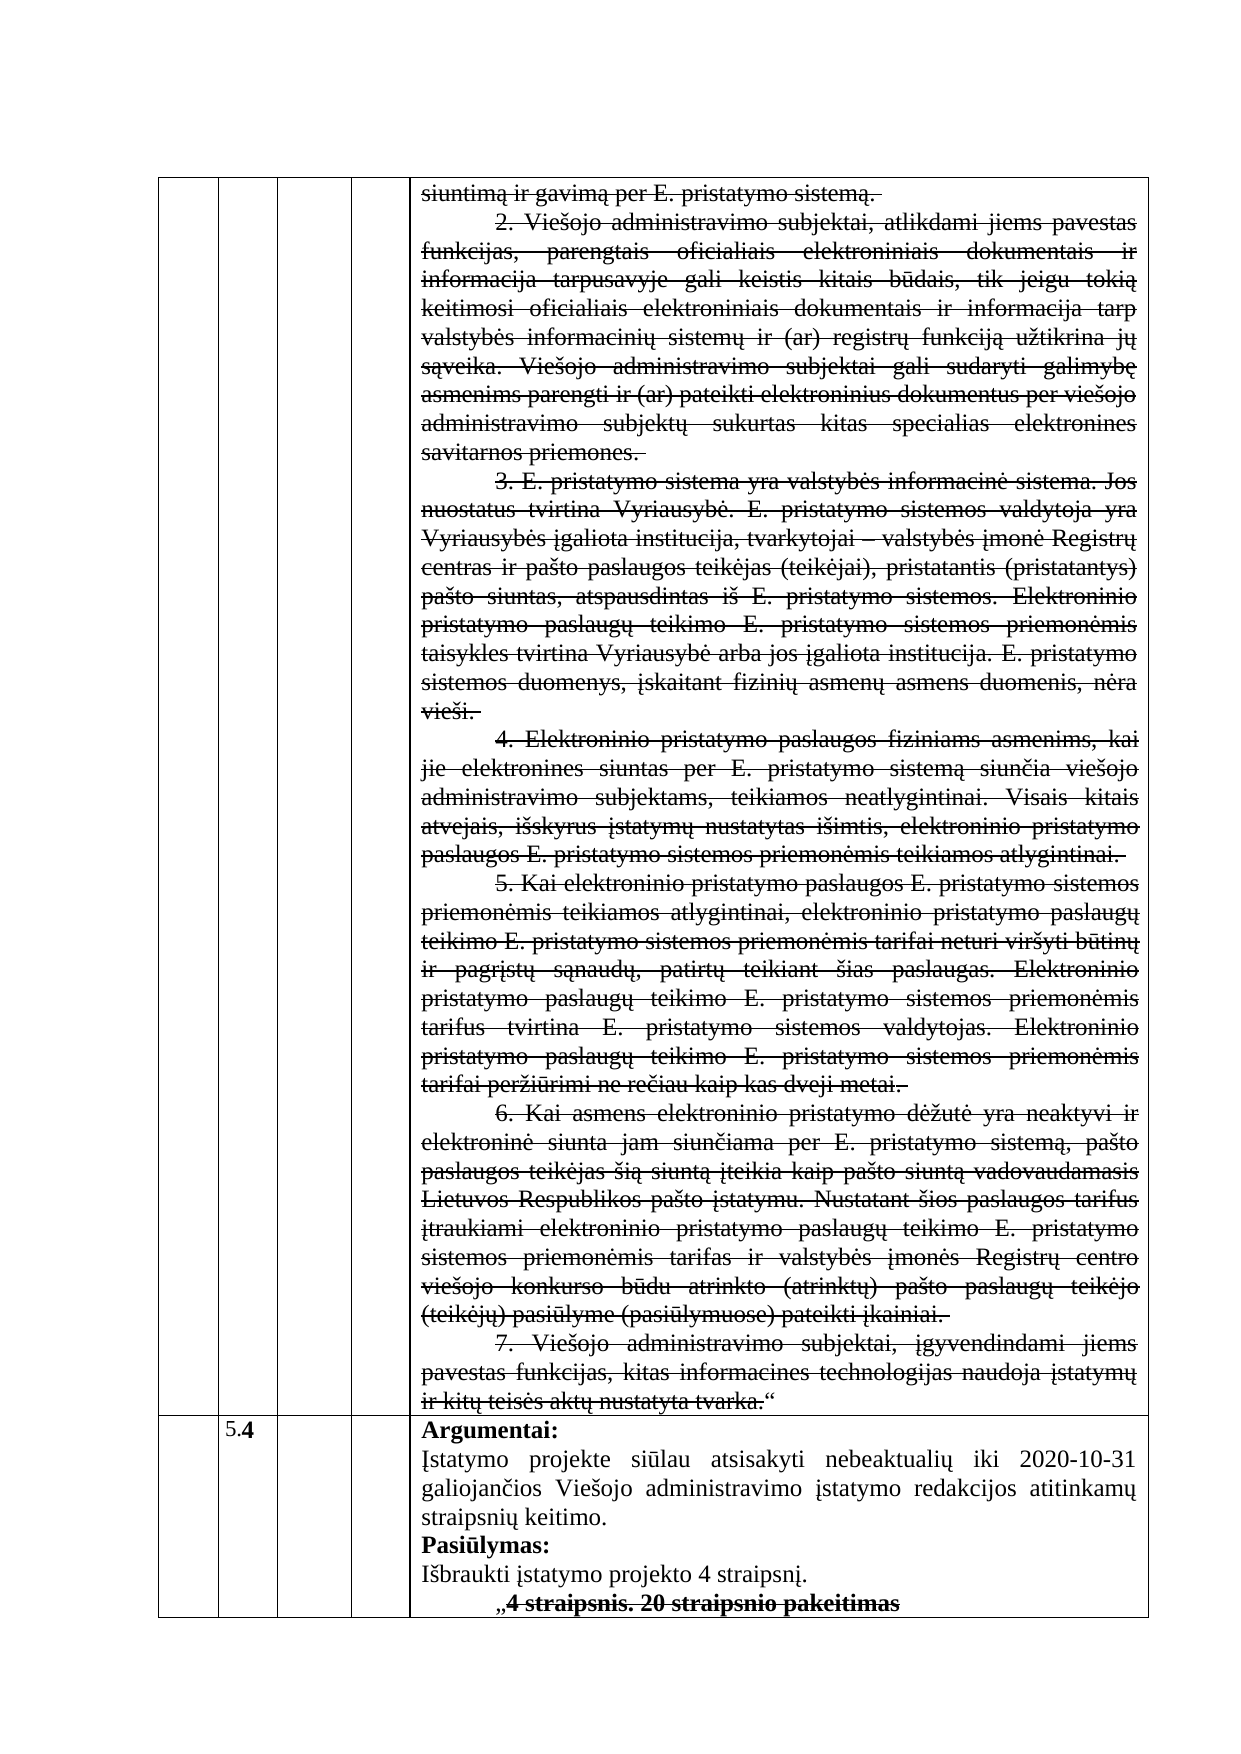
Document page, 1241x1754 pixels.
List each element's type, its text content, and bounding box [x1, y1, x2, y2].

table_cell [219, 178, 277, 1414]
table_cell [278, 1416, 351, 1617]
table_cell [278, 178, 351, 1414]
table_cell [159, 178, 218, 1414]
table_cell [159, 1416, 218, 1617]
table_cell Argumentai: Įstatymo projekte siūlau atsisakyti nebeaktualių iki 2020-10-31 galiojančios Viešojo administravimo įstatymo redakcijos atitinkamų straipsnių keitimo. Pasiūlymas: Išbraukti įstatymo projekto 4 straipsnį. „4 straipsnis. 20 straipsnio pakeitimas [411, 1416, 1148, 1617]
table_cell [352, 178, 409, 1414]
table_cell siuntimą ir gavimą per E. pristatymo sistemą. 2. Viešojo administravimo subjektai, atlikdami jiems pavestas funkcijas, parengtais oficialiais elektroniniais dokumentais ir informacija tarpusavyje gali keistis kitais būdais, tik jeigu tokią keitimosi oficialiais elektroniniais dokumentais ir informacija tarp valstybės informacinių sistemų ir (ar) registrų funkciją užtikrina jų sąveika. Viešojo administravimo subjektai gali sudaryti galimybę asmenims parengti ir (ar) pateikti elektroninius dokumentus per viešojo administravimo subjektų sukurtas kitas specialias elektronines savitarnos priemones. 3. E. pristatymo sistema yra valstybės informacinė sistema. Jos nuostatus tvirtina Vyriausybė. E. pristatymo sistemos valdytoja yra Vyriausybės įgaliota institucija, tvarkytojai – valstybės įmonė Registrų centras ir pašto paslaugos teikėjas (teikėjai), pristatantis (pristatantys) pašto siuntas, atspausdintas iš E. pristatymo sistemos. Elektroninio pristatymo paslaugų teikimo E. pristatymo sistemos priemonėmis taisykles tvirtina Vyriausybė arba jos įgaliota institucija. E. pristatymo sistemos duomenys, įskaitant fizinių asmenų asmens duomenis, nėra vieši. 4. Elektroninio pristatymo paslaugos fiziniams asmenims, kai jie elektronines siuntas per E. pristatymo sistemą siunčia viešojo administravimo subjektams, teikiamos neatlygintinai. Visais kitais atvejais, išskyrus įstatymų nustatytas išimtis, elektroninio pristatymo paslaugos E. pristatymo sistemos priemonėmis teikiamos atlygintinai. 5. Kai elektroninio pristatymo paslaugos E. pristatymo sistemos priemonėmis teikiamos atlygintinai, elektroninio pristatymo paslaugų teikimo E. pristatymo sistemos priemonėmis tarifai neturi viršyti būtinų ir pagrįstų sąnaudų, patirtų teikiant šias paslaugas. Elektroninio pristatymo paslaugų teikimo E. pristatymo sistemos priemonėmis tarifus tvirtina E. pristatymo sistemos valdytojas. Elektroninio pristatymo paslaugų teikimo E. pristatymo sistemos priemonėmis tarifai peržiūrimi ne rečiau kaip kas dveji metai. 6. Kai asmens elektroninio pristatymo dėžutė yra neaktyvi ir elektroninė siunta jam siunčiama per E. pristatymo sistemą, pašto paslaugos teikėjas šią siuntą įteikia kaip pašto siuntą vadovaudamasis Lietuvos Respublikos pašto įstatymu. Nustatant šios paslaugos tarifus įtraukiami elektroninio pristatymo paslaugų teikimo E. pristatymo sistemos priemonėmis tarifas ir valstybės įmonės Registrų centro viešojo konkurso būdu atrinkto (atrinktų) pašto paslaugų teikėjo (teikėjų) pasiūlyme (pasiūlymuose) pateikti įkainiai. 7. Viešojo administravimo subjektai, įgyvendindami jiems pavestas funkcijas, kitas informacines technologijas naudoja įstatymų ir kitų teisės aktų nustatyta tvarka.“ [411, 178, 1148, 1414]
table_cell 4 [219, 1416, 277, 1617]
table_cell [352, 1416, 409, 1617]
